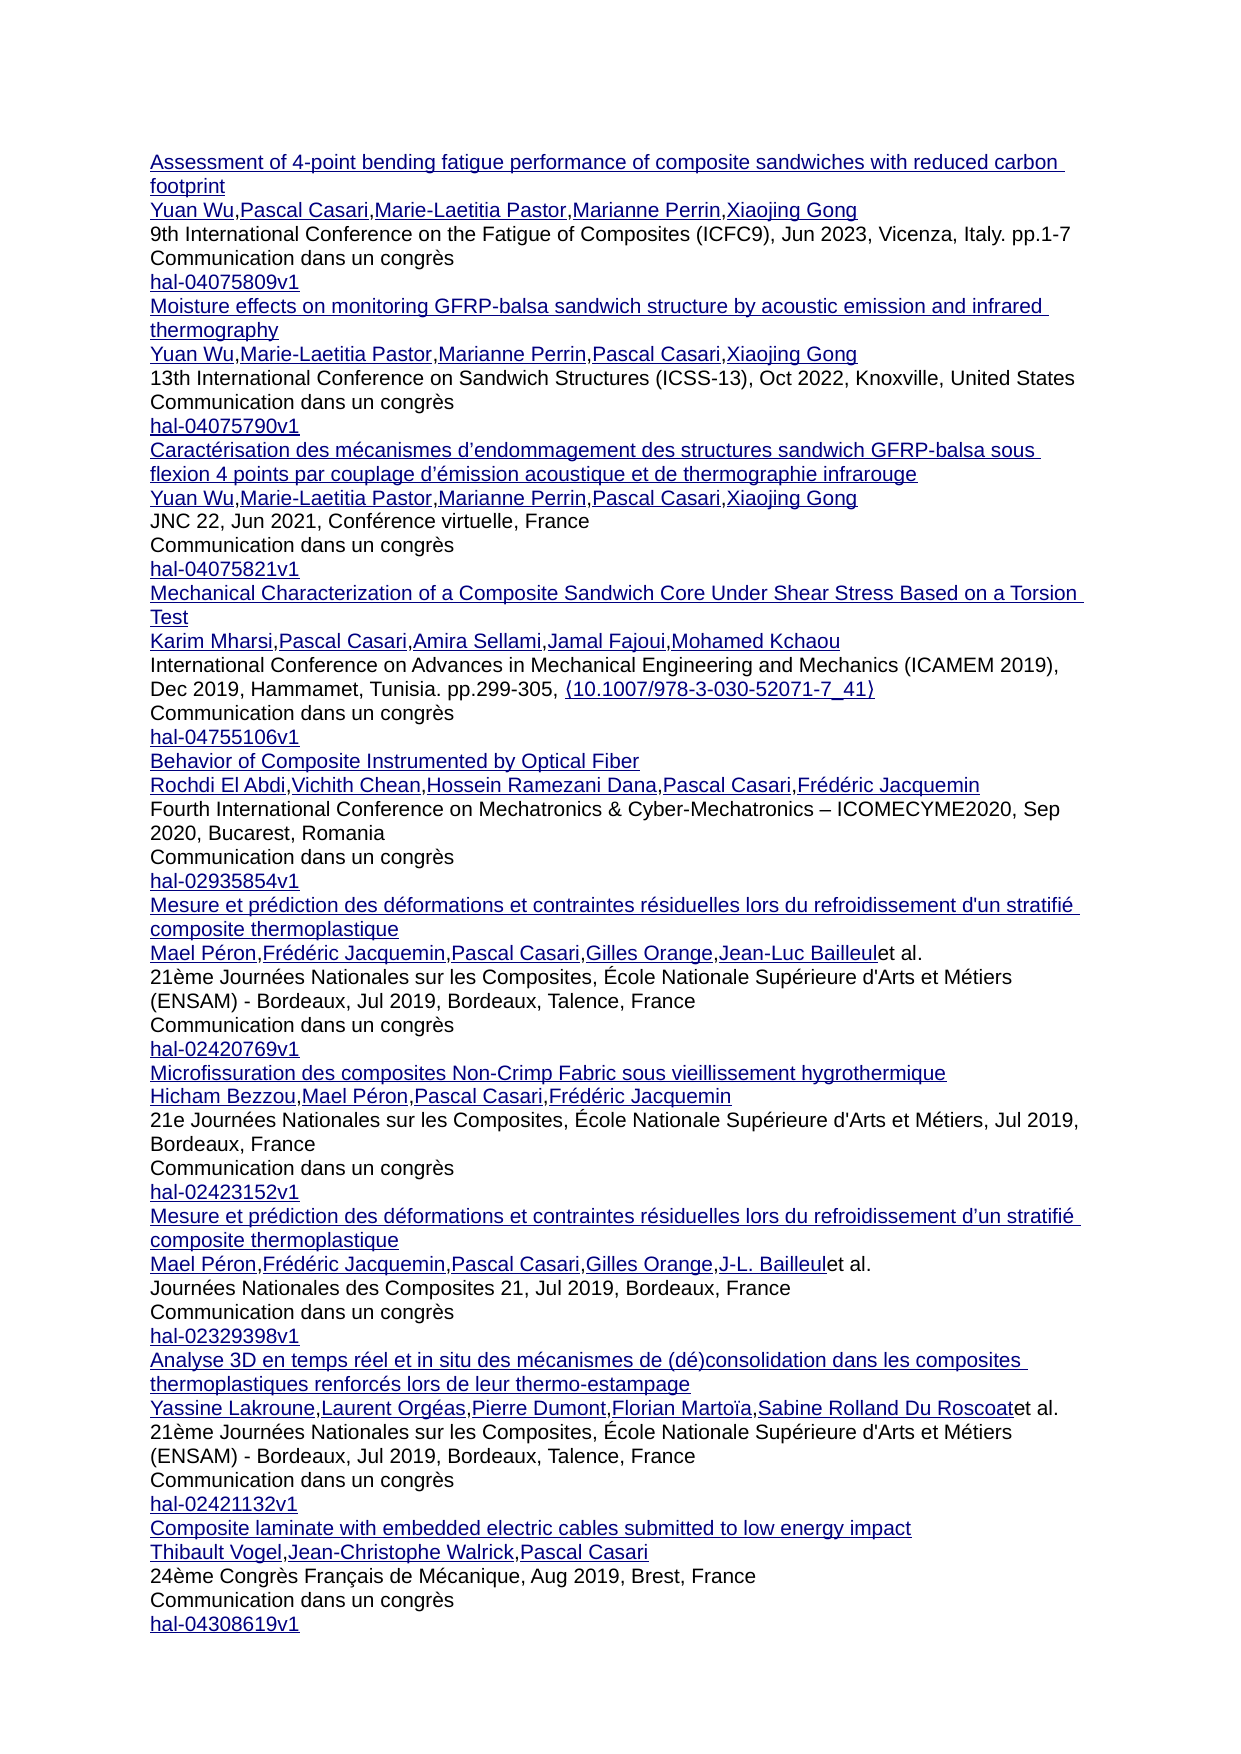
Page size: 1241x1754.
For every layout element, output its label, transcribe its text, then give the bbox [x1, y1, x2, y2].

table_cell Assessment of 4-point bending fatigue performance of composite sandwiches with reduced carbon footprint Yuan Wu,Pascal Casari,Marie-Laetitia Pastor,Marianne Perrin,Xiaojing Gong 9th International Conference on the Fatigue of Composites (ICFC9), Jun 2023, Vicenza, Italy. pp.1-7 Communication dans un congrès hal-04075809v1 [150, 150, 1090, 294]
table_cell Composite laminate with embedded electric cables submitted to low energy impact Thibault Vogel,Jean-Christophe Walrick,Pascal Casari 24ème Congrès Français de Mécanique, Aug 2019, Brest, France Communication dans un congrès hal-04308619v1 [150, 1516, 1090, 1635]
table_cell Moisture effects on monitoring GFRP-balsa sandwich structure by acoustic emission and infrared thermography Yuan Wu,Marie-Laetitia Pastor,Marianne Perrin,Pascal Casari,Xiaojing Gong 13th International Conference on Sandwich Structures (ICSS-13), Oct 2022, Knoxville, United States Communication dans un congrès hal-04075790v1 [150, 294, 1090, 437]
table_cell Behavior of Composite Instrumented by Optical Fiber Rochdi El Abdi,Vichith Chean,Hossein Ramezani Dana,Pascal Casari,Frédéric Jacquemin Fourth International Conference on Mechatronics & Cyber-Mechatronics – ICOMECYME2020, Sep 2020, Bucarest, Romania Communication dans un congrès hal-02935854v1 [150, 749, 1090, 893]
table_cell Microfissuration des composites Non-Crimp Fabric sous vieillissement hygrothermique Hicham Bezzou,Mael Péron,Pascal Casari,Frédéric Jacquemin 21e Journées Nationales sur les Composites, École Nationale Supérieure d'Arts et Métiers, Jul 2019, Bordeaux, France Communication dans un congrès hal-02423152v1 [150, 1060, 1090, 1204]
table_cell Mechanical Characterization of a Composite Sandwich Core Under Shear Stress Based on a Torsion Test Karim Mharsi,Pascal Casari,Amira Sellami,Jamal Fajoui,Mohamed Kchaou International Conference on Advances in Mechanical Engineering and Mechanics (ICAMEM 2019), Dec 2019, Hammamet, Tunisia. pp.299-305, ⟨10.1007/978-3-030-52071-7_41⟩ Communication dans un congrès hal-04755106v1 [150, 581, 1090, 749]
table_cell Mesure et prédiction des déformations et contraintes résiduelles lors du refroidissement d’un stratifié composite thermoplastique Mael Péron,Frédéric Jacquemin,Pascal Casari,Gilles Orange,J-L. Bailleulet al. Journées Nationales des Composites 21, Jul 2019, Bordeaux, France Communication dans un congrès hal-02329398v1 [150, 1204, 1090, 1348]
table_cell Caractérisation des mécanismes d’endommagement des structures sandwich GFRP-balsa sous flexion 4 points par couplage d’émission acoustique et de thermographie infrarouge Yuan Wu,Marie-Laetitia Pastor,Marianne Perrin,Pascal Casari,Xiaojing Gong JNC 22, Jun 2021, Conférence virtuelle, France Communication dans un congrès hal-04075821v1 [150, 438, 1090, 581]
table_cell Analyse 3D en temps réel et in situ des mécanismes de (dé)consolidation dans les composites thermoplastiques renforcés lors de leur thermo-estampage Yassine Lakroune,Laurent Orgéas,Pierre Dumont,Florian Martoïa,Sabine Rolland Du Roscoatet al. 21ème Journées Nationales sur les Composites, École Nationale Supérieure d'Arts et Métiers (ENSAM) - Bordeaux, Jul 2019, Bordeaux, Talence, France Communication dans un congrès hal-02421132v1 [150, 1348, 1090, 1516]
table_cell Mesure et prédiction des déformations et contraintes résiduelles lors du refroidissement d'un stratifié composite thermoplastique Mael Péron,Frédéric Jacquemin,Pascal Casari,Gilles Orange,Jean-Luc Bailleulet al. 21ème Journées Nationales sur les Composites, École Nationale Supérieure d'Arts et Métiers (ENSAM) - Bordeaux, Jul 2019, Bordeaux, Talence, France Communication dans un congrès hal-02420769v1 [150, 893, 1090, 1060]
